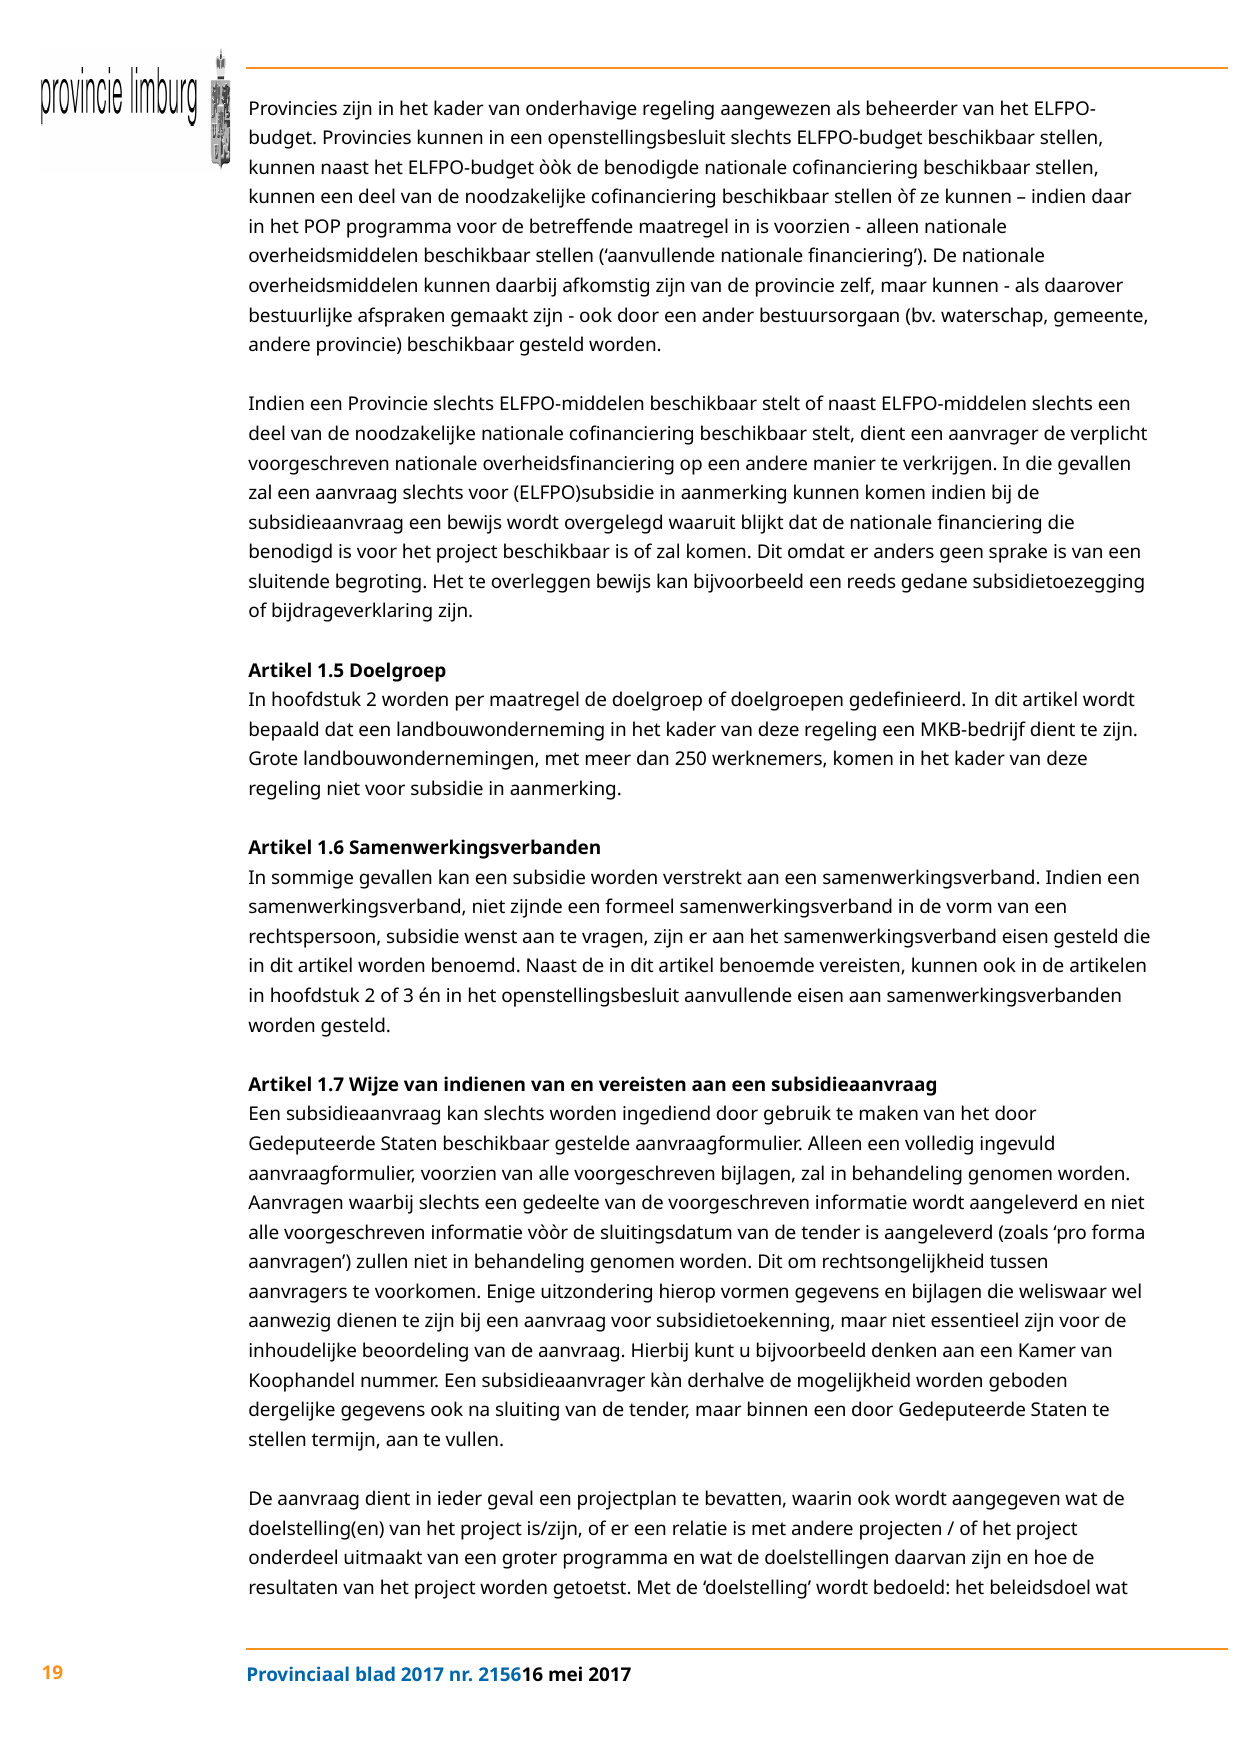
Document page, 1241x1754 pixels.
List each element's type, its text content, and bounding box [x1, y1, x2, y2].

text Artikel 1.5 Doelgroep [248, 657, 1152, 683]
text Artikel 1.6 Samenwerkingsverbanden [248, 834, 1152, 860]
text In hoofdstuk 2 worden per maatregel de doelgroep of doelgroepen gedefinieerd. In dit artikel wordt bepaald dat een landbouwonderneming in het kader van deze regeling een MKB-bedrijf dient te zijn. Grote landbouwondernemingen, met meer dan 250 werknemers, komen in het kader van deze regeling niet voor subsidie in aanmerking. [248, 686, 1152, 801]
text Indien een Provincie slechts ELFPO-middelen beschikbaar stelt of naast ELFPO-middelen slechts een deel van de noodzakelijke nationale cofinanciering beschikbaar stelt, dient een aanvrager de verplicht voorgeschreven nationale overheidsfinanciering op een andere manier te verkrijgen. In die gevallen zal een aanvraag slechts voor (ELFPO)subsidie in aanmerking kunnen komen indien bij de subsidieaanvraag een bewijs wordt overgelegd waaruit blijkt dat de nationale financiering die benodigd is voor het project beschikbaar is of zal komen. Dit omdat er anders geen sprake is van een sluitende begroting. Het te overleggen bewijs kan bijvoorbeeld een reeds gedane subsidietoezegging of bijdrageverklaring zijn. [248, 391, 1152, 623]
picture [41, 47, 231, 172]
text De aanvraag dient in ieder geval een projectplan te bevatten, waarin ook wordt aangegeven wat de doelstelling(en) van het project is/zijn, of er een relatie is met andere projecten / of het project onderdeel uitmaakt van een groter programma en wat de doelstellingen daarvan zijn en hoe de resultaten van het project worden getoetst. Met de ‘doelstelling’ wordt bedoeld: het beleidsdoel wat [248, 1485, 1152, 1600]
text In sommige gevallen kan een subsidie worden verstrekt aan een samenwerkingsverband. Indien een samenwerkingsverband, niet zijnde een formeel samenwerkingsverband in de vorm van een rechtspersoon, subsidie wenst aan te vragen, zijn er aan het samenwerkingsverband eisen gesteld die in dit artikel worden benoemd. Naast de in dit artikel benoemde vereisten, kunnen ook in de artikelen in hoofdstuk 2 of 3 én in het openstellingsbesluit aanvullende eisen aan samenwerkingsverbanden worden gesteld. [248, 864, 1152, 1038]
text Artikel 1.7 Wijze van indienen van en vereisten aan een subsidieaanvraag [248, 1071, 1152, 1097]
text Een subsidieaanvraag kan slechts worden ingediend door gebruik te maken van het door Gedeputeerde Staten beschikbaar gestelde aanvraagformulier. Alleen een volledig ingevuld aanvraagformulier, voorzien van alle voorgeschreven bijlagen, zal in behandeling genomen worden. Aanvragen waarbij slechts een gedeelte van de voorgeschreven informatie wordt aangeleverd en niet alle voorgeschreven informatie vòòr de sluitingsdatum van de tender is aangeleverd (zoals ‘pro forma aanvragen’) zullen niet in behandeling genomen worden. Dit om rechtsongelijkheid tussen aanvragers te voorkomen. Enige uitzondering hierop vormen gegevens en bijlagen die weliswaar wel aanwezig dienen te zijn bij een aanvraag voor subsidietoekenning, maar niet essentieel zijn voor de inhoudelijke beoordeling van de aanvraag. Hierbij kunt u bijvoorbeeld denken aan een Kamer van Koophandel nummer. Een subsidieaanvrager kàn derhalve de mogelijkheid worden geboden dergelijke gegevens ook na sluiting van de tender, maar binnen een door Gedeputeerde Staten te stellen termijn, aan te vullen. [248, 1101, 1152, 1452]
text Provincies zijn in het kader van onderhavige regeling aangewezen als beheerder van het ELFPO-budget. Provincies kunnen in een openstellingsbesluit slechts ELFPO-budget beschikbaar stellen, kunnen naast het ELFPO-budget òòk de benodigde nationale cofinanciering beschikbaar stellen, kunnen een deel van de noodzakelijke cofinanciering beschikbaar stellen òf ze kunnen – indien daar in het POP programma voor de betreffende maatregel in is voorzien - alleen nationale overheidsmiddelen beschikbaar stellen (‘aanvullende nationale financiering’). De nationale overheidsmiddelen kunnen daarbij afkomstig zijn van de provincie zelf, maar kunnen - als daarover bestuurlijke afspraken gemaakt zijn - ook door een ander bestuursorgaan (bv. waterschap, gemeente, andere provincie) beschikbaar gesteld worden. [248, 95, 1152, 357]
